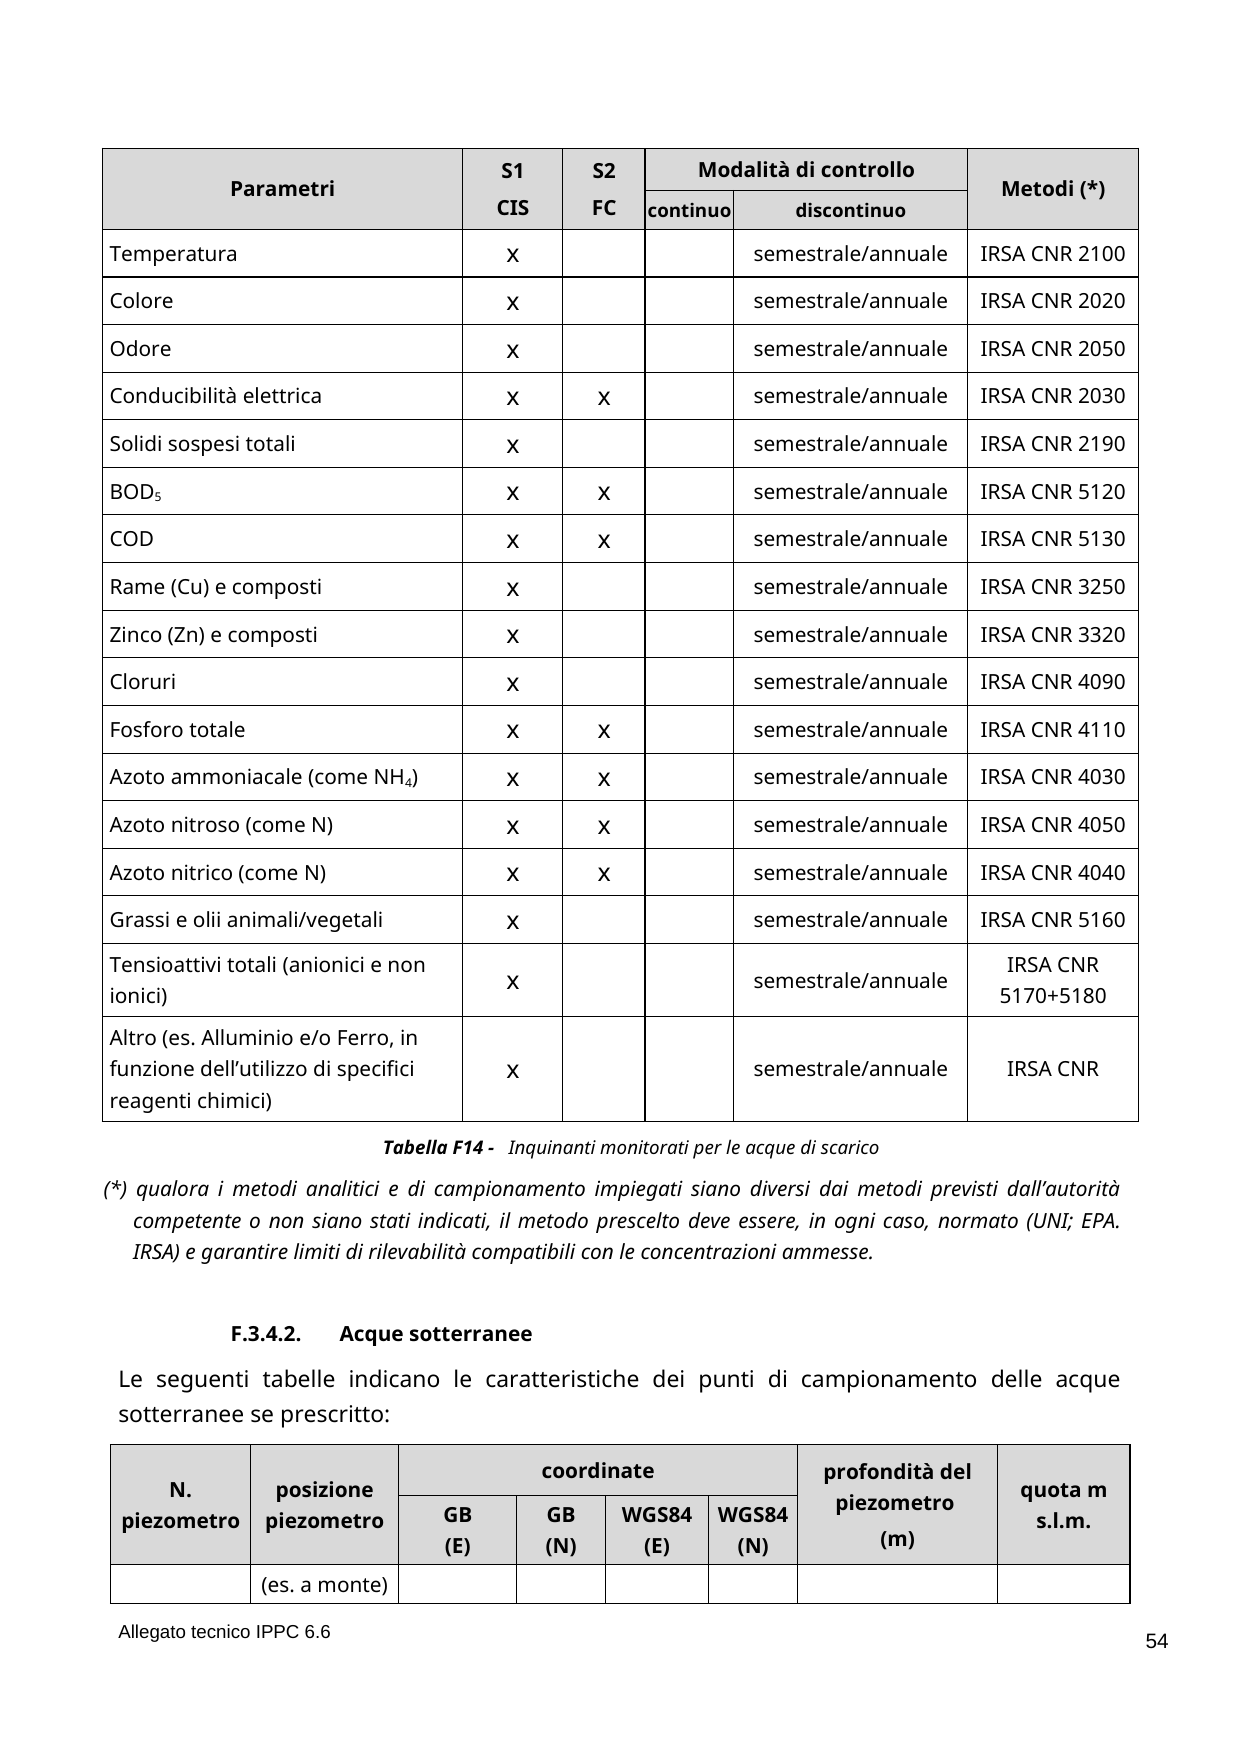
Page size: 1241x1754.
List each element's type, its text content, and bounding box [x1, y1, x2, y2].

table_cell Tensioattivi totali (anionici e non ionici) [103, 944, 462, 1016]
table_header profondità del piezometro (m) [798, 1445, 997, 1564]
table_cell x [463, 373, 562, 419]
table_cell x [563, 706, 644, 752]
table_cell semestrale/annuale [734, 563, 967, 609]
table_cell semestrale/annuale [734, 515, 967, 562]
table_cell x [563, 468, 644, 514]
table_cell [563, 325, 644, 372]
subtitle Acque sotterranee [230, 1319, 1122, 1348]
table_cell semestrale/annuale [734, 373, 967, 419]
table_cell [646, 563, 733, 609]
table_cell [646, 325, 733, 372]
table_cell x [463, 1017, 562, 1121]
table_cell WGS84 (E) [606, 1496, 708, 1564]
table_cell semestrale/annuale [734, 754, 967, 800]
table_cell IRSA CNR 4110 [968, 706, 1138, 752]
table_cell [563, 563, 644, 609]
table_cell x [563, 515, 644, 562]
table_header S2 FC [563, 149, 644, 229]
table_cell [646, 420, 733, 467]
table_header Metodi (*) [968, 149, 1138, 229]
table_cell [646, 1017, 733, 1121]
table_cell IRSA CNR 2050 [968, 325, 1138, 372]
table_cell IRSA CNR 2190 [968, 420, 1138, 467]
table_cell [563, 611, 644, 657]
table_cell semestrale/annuale [734, 706, 967, 752]
table_cell Zinco (Zn) e composti [103, 611, 462, 657]
table_cell Azoto nitrico (come N) [103, 849, 462, 895]
table_cell GB (E) [399, 1496, 516, 1564]
table_cell x [463, 754, 562, 800]
table_cell [998, 1565, 1129, 1602]
table_cell semestrale/annuale [734, 420, 967, 467]
table_cell COD [103, 515, 462, 562]
table_cell [563, 658, 644, 705]
table_cell x [463, 801, 562, 848]
table_cell Azoto ammoniacale (come NH4) [103, 754, 462, 800]
table_cell [646, 230, 733, 276]
table_cell IRSA CNR 2030 [968, 373, 1138, 419]
table_cell x [463, 230, 562, 276]
table_cell Temperatura [103, 230, 462, 276]
table_cell Solidi sospesi totali [103, 420, 462, 467]
table_cell IRSA CNR 3320 [968, 611, 1138, 657]
table_cell [563, 278, 644, 324]
table_cell [563, 896, 644, 943]
table_cell [646, 373, 733, 419]
table_header quota m s.l.m. [998, 1445, 1129, 1564]
text (*) qualora i metodi analitici e di campionamento impiegati siano diversi dai metodi previsti dall’autorità competente o non siano stati indicati, il metodo prescelto deve essere, in ogni caso, normato (UNI; EPA. IRSA) e garantire limiti di rilevabilità compatibili con le concentrazioni ammesse. [103, 1174, 1122, 1266]
table_cell [563, 1017, 644, 1121]
table_cell x [463, 420, 562, 467]
table_cell [646, 515, 733, 562]
table_cell x [463, 325, 562, 372]
table_cell IRSA CNR 3250 [968, 563, 1138, 609]
table_cell x [563, 849, 644, 895]
table_cell BOD5 [103, 468, 462, 514]
table_cell [646, 801, 733, 848]
table_cell WGS84 (N) [709, 1496, 797, 1564]
table_cell Grassi e olii animali/vegetali [103, 896, 462, 943]
table_cell [646, 706, 733, 752]
table_cell IRSA CNR 5130 [968, 515, 1138, 562]
table_cell [646, 658, 733, 705]
table_cell [563, 230, 644, 276]
table_cell discontinuo [734, 191, 967, 229]
table_cell x [463, 563, 562, 609]
table_cell [517, 1565, 605, 1602]
table_cell x [463, 278, 562, 324]
text Le seguenti tabelle indicano le caratteristiche dei punti di campionamento delle acque sotterranee se prescritto: [118, 1363, 1122, 1429]
table_cell x [563, 754, 644, 800]
table_cell [646, 849, 733, 895]
table_header Parametri [103, 149, 462, 229]
table_cell IRSA CNR 4090 [968, 658, 1138, 705]
table_cell semestrale/annuale [734, 468, 967, 514]
table_cell semestrale/annuale [734, 611, 967, 657]
table_cell Cloruri [103, 658, 462, 705]
table_cell Altro (es. Alluminio e/o Ferro, in funzione dell’utilizzo di specifici reagenti chimici) [103, 1017, 462, 1121]
table_cell x [563, 373, 644, 419]
table_cell [646, 278, 733, 324]
table_header posizione piezometro [251, 1445, 398, 1564]
table_cell x [563, 801, 644, 848]
table_cell [646, 468, 733, 514]
table_cell [563, 944, 644, 1016]
table_cell GB (N) [517, 1496, 605, 1564]
table_cell x [463, 611, 562, 657]
table_cell continuo [646, 191, 733, 229]
table_cell semestrale/annuale [734, 325, 967, 372]
table_cell x [463, 849, 562, 895]
table_cell x [463, 896, 562, 943]
table_cell IRSA CNR 4050 [968, 801, 1138, 848]
table_cell [111, 1565, 250, 1602]
table_cell Rame (Cu) e composti [103, 563, 462, 609]
list Inquinanti monitorati per le acque di scarico [140, 1134, 1122, 1159]
table_cell IRSA CNR [968, 1017, 1138, 1121]
table_cell semestrale/annuale [734, 849, 967, 895]
table_cell [399, 1565, 516, 1602]
table_cell semestrale/annuale [734, 230, 967, 276]
table_cell semestrale/annuale [734, 896, 967, 943]
table_header coordinate [399, 1445, 797, 1495]
table_cell Conducibilità elettrica [103, 373, 462, 419]
table_cell [646, 754, 733, 800]
table_cell [709, 1565, 797, 1602]
table_header Modalità di controllo [646, 149, 967, 190]
table_cell semestrale/annuale [734, 801, 967, 848]
table_cell IRSA CNR 2100 [968, 230, 1138, 276]
table_cell IRSA CNR 4040 [968, 849, 1138, 895]
table_cell Colore [103, 278, 462, 324]
table_cell IRSA CNR 4030 [968, 754, 1138, 800]
table_cell Fosforo totale [103, 706, 462, 752]
table_cell semestrale/annuale [734, 1017, 967, 1121]
table_cell x [463, 468, 562, 514]
table_cell x [463, 706, 562, 752]
table_cell IRSA CNR 5160 [968, 896, 1138, 943]
table_cell [646, 896, 733, 943]
table_cell [563, 420, 644, 467]
table_cell (es. a monte) [251, 1565, 398, 1602]
table_header N. piezometro [111, 1445, 250, 1564]
table_cell semestrale/annuale [734, 658, 967, 705]
table_cell [798, 1565, 997, 1602]
table_cell [606, 1565, 708, 1602]
table_cell [646, 944, 733, 1016]
table_cell x [463, 658, 562, 705]
table_cell IRSA CNR 5120 [968, 468, 1138, 514]
table_cell IRSA CNR 2020 [968, 278, 1138, 324]
table_cell [646, 611, 733, 657]
table_cell semestrale/annuale [734, 278, 967, 324]
table_cell IRSA CNR 5170+5180 [968, 944, 1138, 1016]
table_cell semestrale/annuale [734, 944, 967, 1016]
table_cell x [463, 515, 562, 562]
table_cell Odore [103, 325, 462, 372]
table_cell x [463, 944, 562, 1016]
table_header S1 CIS [463, 149, 562, 229]
table_cell Azoto nitroso (come N) [103, 801, 462, 848]
